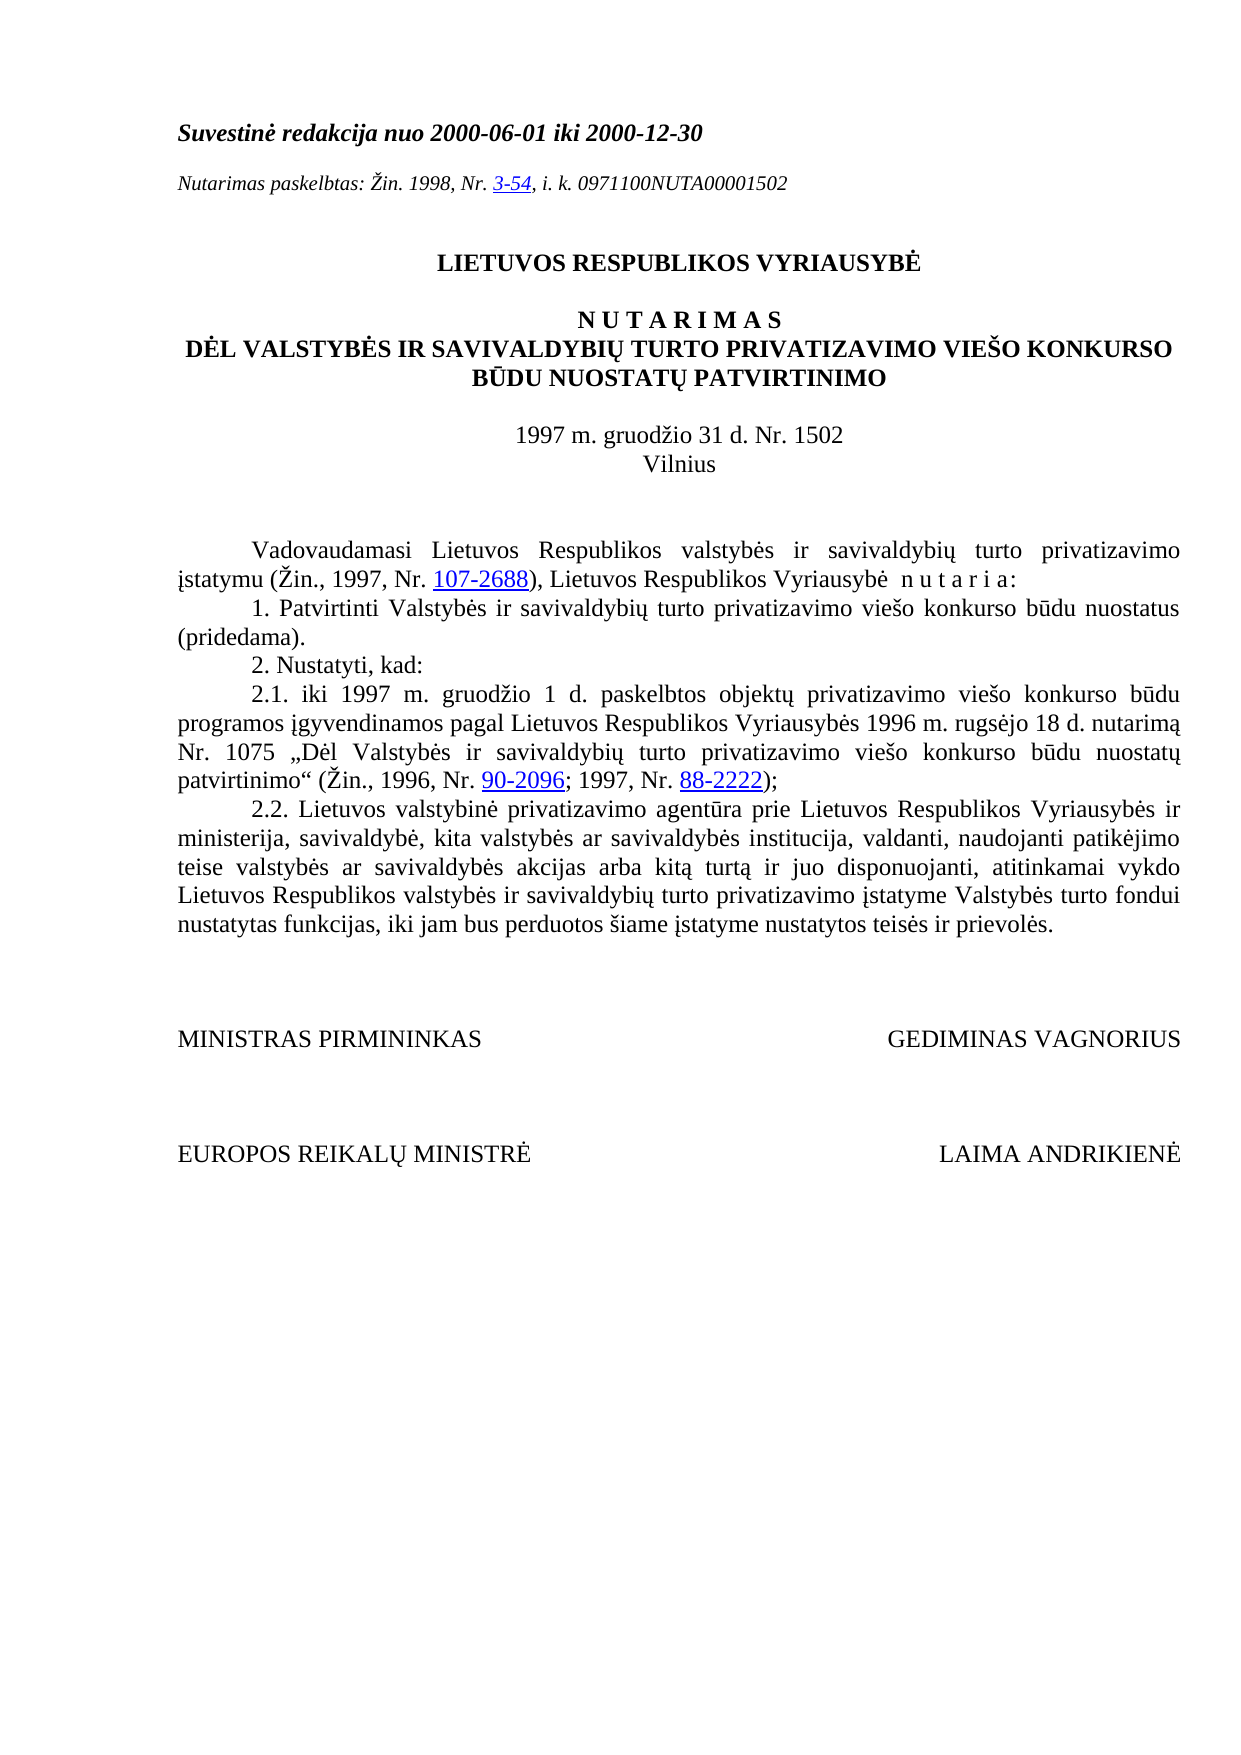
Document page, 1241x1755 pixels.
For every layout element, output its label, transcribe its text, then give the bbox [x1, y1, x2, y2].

text 1997 m. gruodžio 31 d. Nr. 1502 [177, 420, 1181, 449]
text DĖL VALSTYBĖS IR SAVIVALDYBIŲ TURTO PRIVATIZAVIMO VIEŠO KONKURSO BŪDU NUOSTATŲ PATVIRTINIMO [177, 334, 1181, 392]
text Ministras Pirmininkas Gediminas Vagnorius [177, 1024, 1181, 1053]
text 2.2. Lietuvos valstybinė privatizavimo agentūra prie Lietuvos Respublikos Vyriausybės ir ministerija, savivaldybė, kita valstybės ar savivaldybės institucija, valdanti, naudojanti patikėjimo teise valstybės ar savivaldybės akcijas arba kitą turtą ir juo disponuojanti, atitinkamai vykdo Lietuvos Respublikos valstybės ir savivaldybių turto privatizavimo įstatyme Valstybės turto fondui nustatytas funkcijas, iki jam bus perduotos šiame įstatyme nustatytos teisės ir prievolės. [177, 794, 1181, 938]
text Vilnius [177, 449, 1181, 478]
text Suvestinė redakcija nuo 2000-06-01 iki 2000-12-30 [177, 118, 1181, 147]
text 2. Nustatyti, kad: [177, 650, 1181, 679]
text 2.1. iki 1997 m. gruodžio 1 d. paskelbtos objektų privatizavimo viešo konkurso būdu programos įgyvendinamos pagal Lietuvos Respublikos Vyriausybės 1996 m. rugsėjo 18 d. nutarimą Nr. 1075 „Dėl Valstybės ir savivaldybių turto privatizavimo viešo konkurso būdu nuostatų patvirtinimo“ (Žin., 1996, Nr. 90-2096; 1997, Nr. 88-2222); [177, 679, 1181, 794]
text Nutarimas paskelbtas: Žin. 1998, Nr. 3-54, i. k. 0971100NUTA00001502 [177, 171, 1181, 195]
text N U T A R I M A S [177, 305, 1181, 334]
text LIETUVOS RESPUBLIKOS VYRIAUSYBĖ [177, 248, 1181, 277]
text Vadovaudamasi Lietuvos Respublikos valstybės ir savivaldybių turto privatizavimo įstatymu (Žin., 1997, Nr. 107-2688), Lietuvos Respublikos Vyriausybė nutaria: [177, 535, 1181, 593]
text Europos reikalų ministrė Laima Andrikienė [177, 1139, 1181, 1168]
text 1. Patvirtinti Valstybės ir savivaldybių turto privatizavimo viešo konkurso būdu nuostatus (pridedama). [177, 593, 1181, 650]
